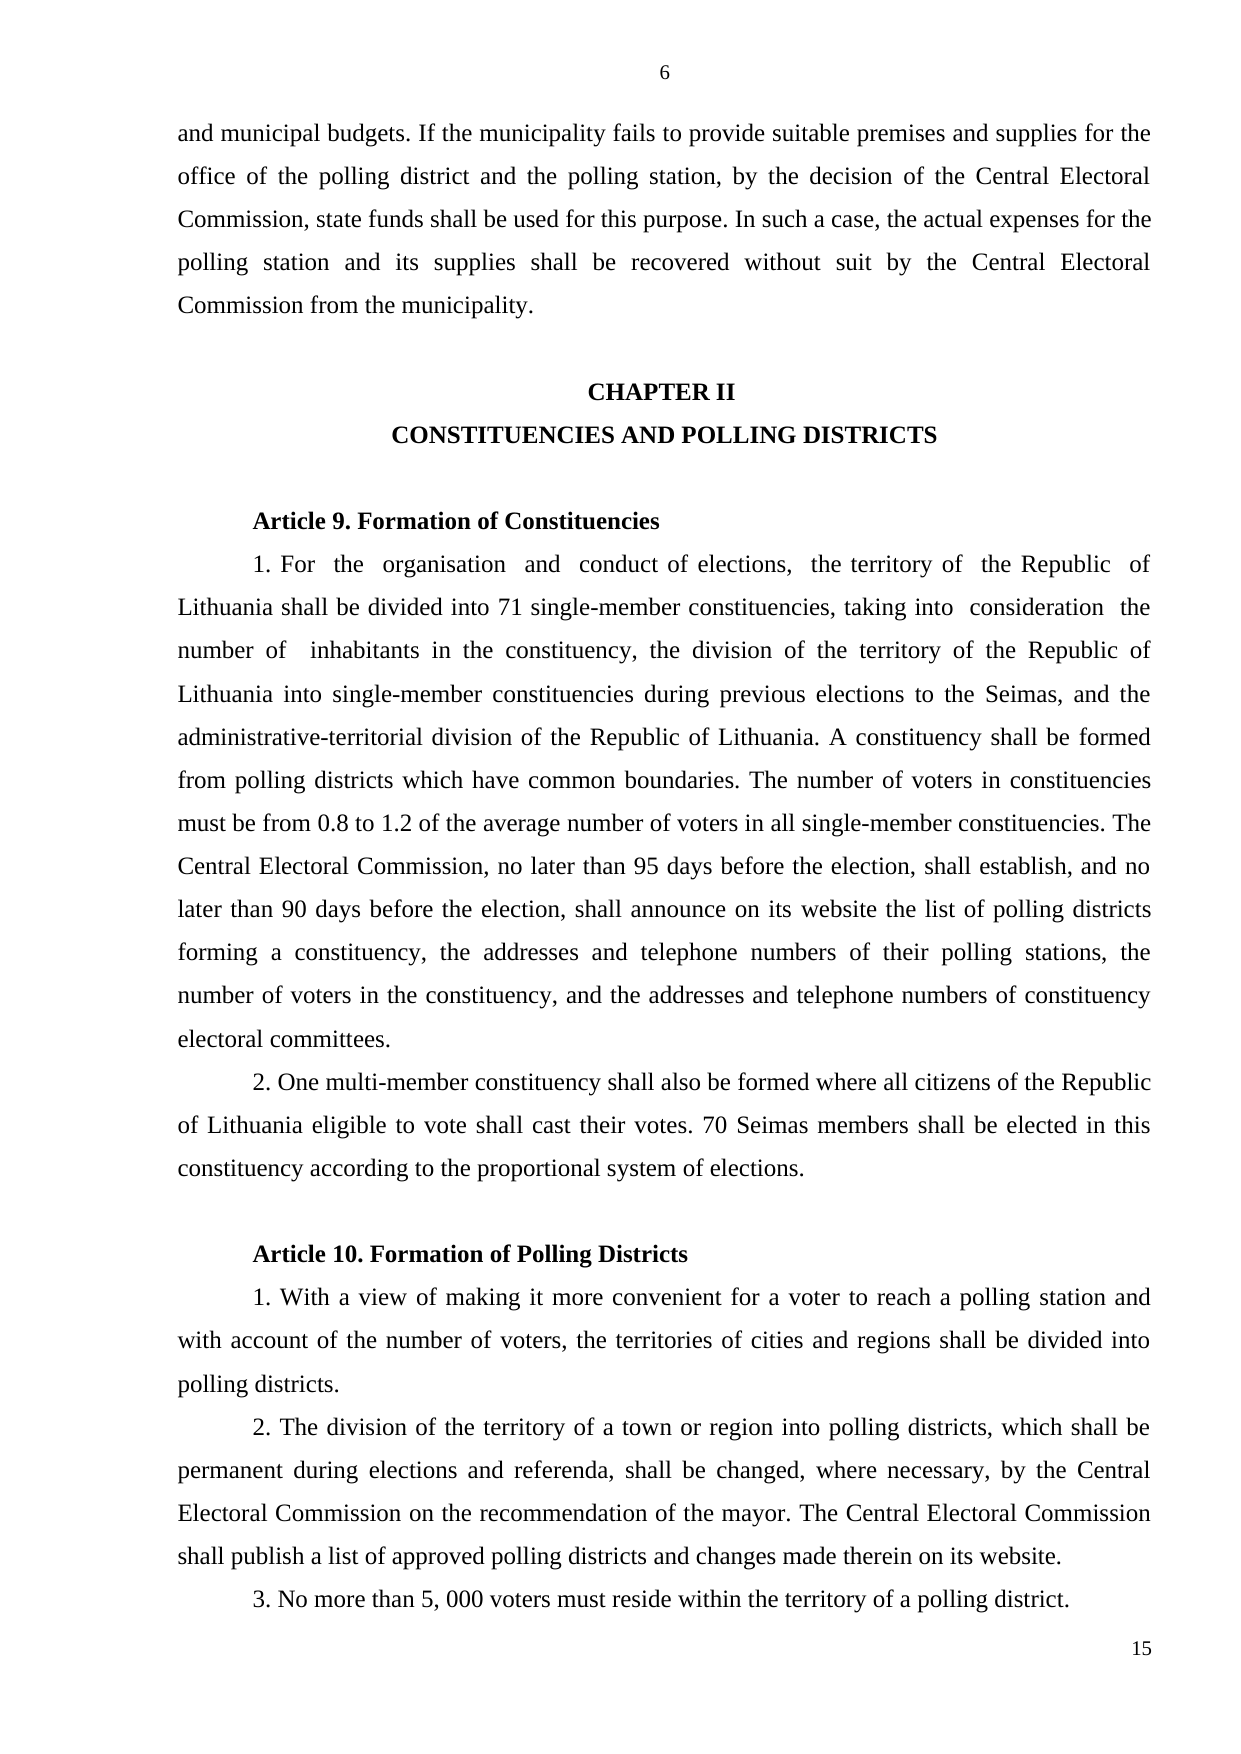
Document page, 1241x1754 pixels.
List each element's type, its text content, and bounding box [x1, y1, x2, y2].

text 1. For the organisation and conduct of elections, the territory of the Republic of Lithuania shall be divided into 71 single-member constituencies, taking into consideration the number of inhabitants in the constituency, the division of the territory of the Republic of Lithuania into single-member constituencies during previous elections to the Seimas, and the administrative-territorial division of the Republic of Lithuania. A constituency shall be formed from polling districts which have common boundaries. The number of voters in constituencies must be from 0.8 to 1.2 of the average number of voters in all single-member constituencies. The Central Electoral Commission, no later than 95 days before the election, shall establish, and no later than 90 days before the election, shall announce on its website the list of polling districts forming a constituency, the addresses and telephone numbers of their polling stations, the number of voters in the constituency, and the addresses and telephone numbers of constituency electoral committees. [177, 549, 1152, 1052]
text Constituencies and Polling Districts [177, 420, 1152, 449]
text Article 9. Formation of Constituencies [177, 506, 1152, 535]
text and municipal budgets. If the municipality fails to provide suitable premises and supplies for the office of the polling district and the polling station, by the decision of the Central Electoral Commission, state funds shall be used for this purpose. In such a case, the actual expenses for the polling station and its supplies shall be recovered without suit by the Central Electoral Commission from the municipality. [177, 118, 1152, 319]
text 1. With a view of making it more convenient for a voter to reach a polling station and with account of the number of voters, the territories of cities and regions shall be divided into polling districts. [177, 1282, 1152, 1397]
text CHAPTER II [177, 377, 1152, 406]
text 3. No more than 5, 000 voters must reside within the territory of a polling district. [177, 1584, 1152, 1613]
text 2. The division of the territory of a town or region into polling districts, which shall be permanent during elections and referenda, shall be changed, where necessary, by the Central Electoral Commission on the recommendation of the mayor. The Central Electoral Commission shall publish a list of approved polling districts and changes made therein on its website. [177, 1412, 1152, 1570]
text Article 10. Formation of Polling Districts [177, 1239, 1152, 1268]
text 2. One multi-member constituency shall also be formed where all citizens of the Republic of Lithuania eligible to vote shall cast their votes. 70 Seimas members shall be elected in this constituency according to the proportional system of elections. [177, 1067, 1152, 1182]
